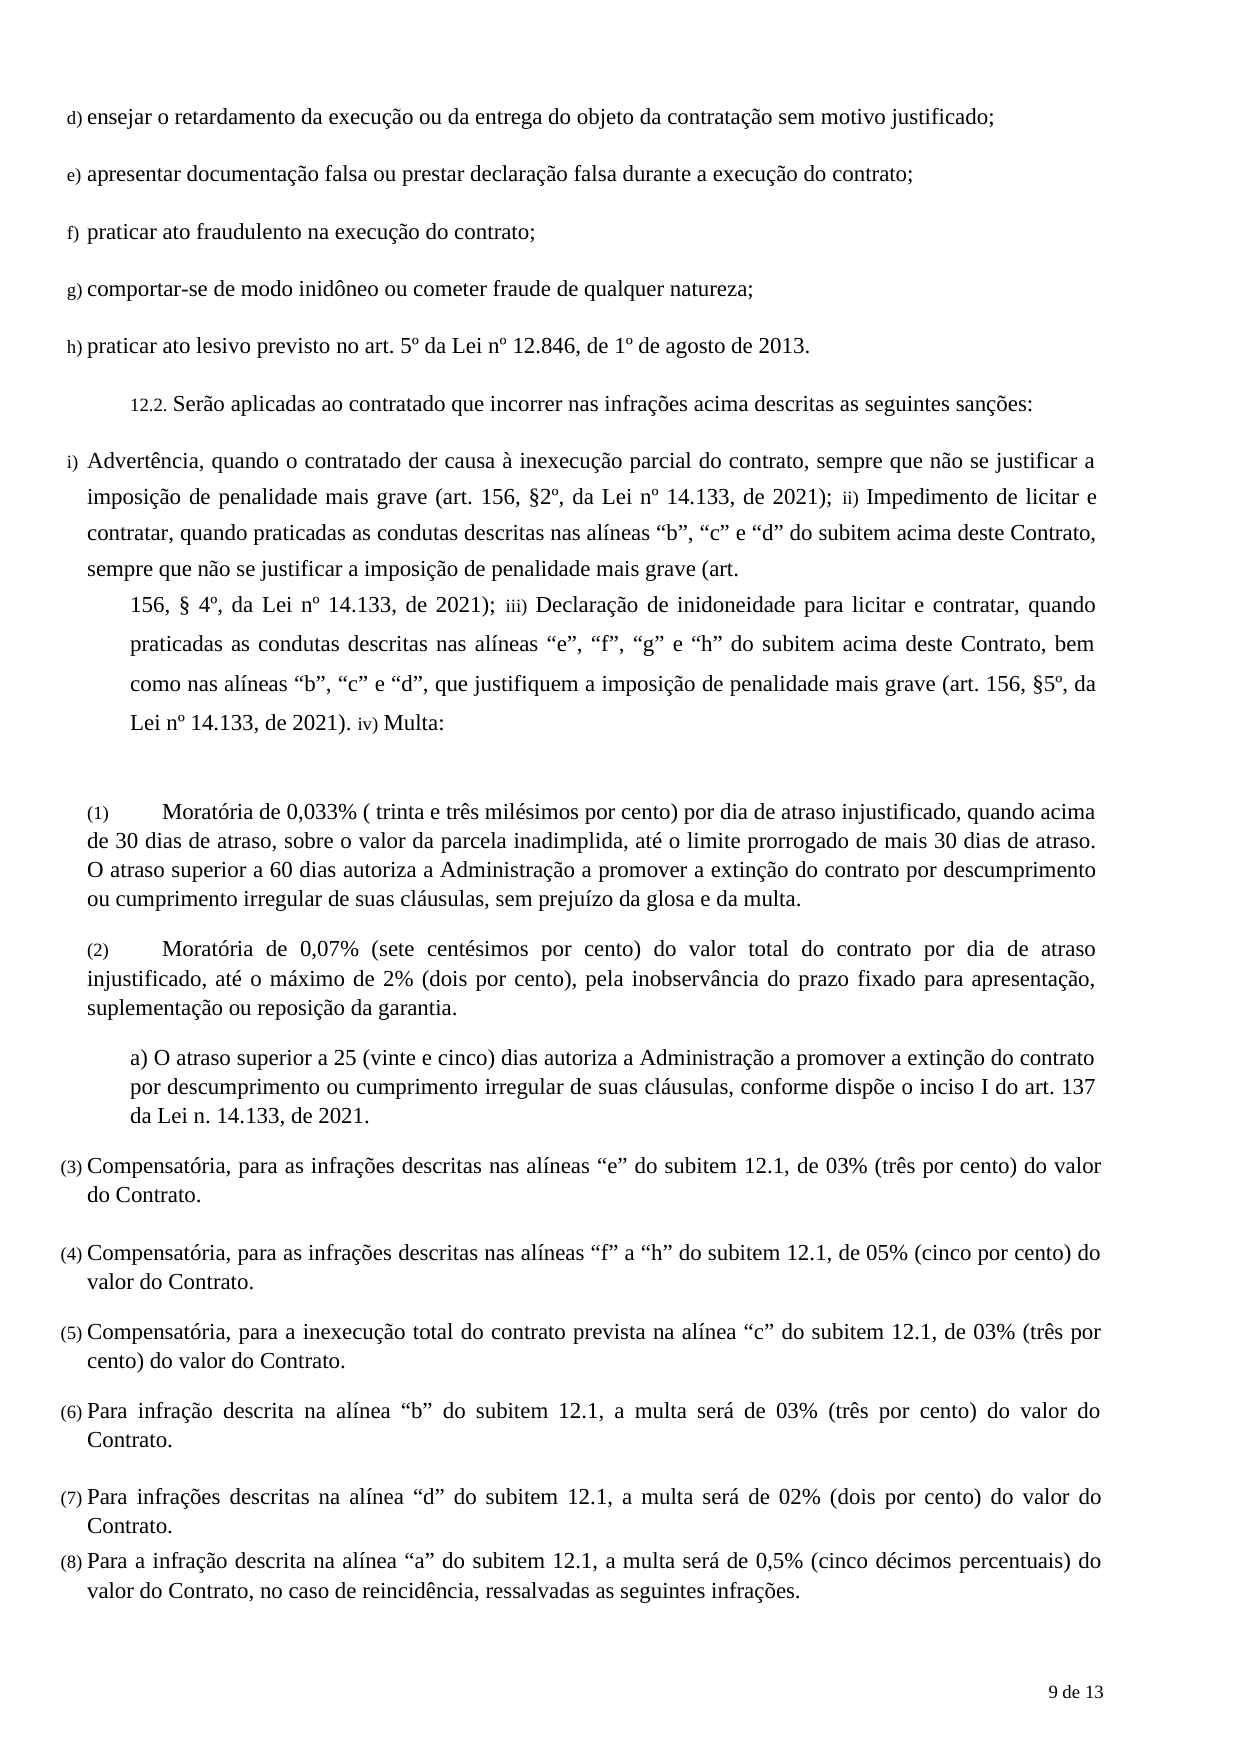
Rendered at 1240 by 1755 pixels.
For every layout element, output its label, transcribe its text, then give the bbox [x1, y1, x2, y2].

list Compensatória, para as infrações descritas nas alíneas “f” a “h” do subitem 12.1, de 05% (cinco por cento) do valor do Contrato. [60, 1238, 1103, 1294]
list praticar ato lesivo previsto no art. 5º da Lei nº 12.846, de 1º de agosto de 2013. [67, 332, 1097, 359]
list Advertência, quando o contratado der causa à inexecução parcial do contrato, sempre que não se justificar a imposição de penalidade mais grave (art. 156, §2º, da Lei nº 14.133, de 2021); ii) Impedimento de licitar e contratar, quando praticadas as condutas descritas nas alíneas “b”, “c” e “d” do subitem acima deste Contrato, sempre que não se justificar a imposição de penalidade mais grave (art. [67, 447, 1097, 581]
list Para infrações descritas na alínea “d” do subitem 12.1, a multa será de 02% (dois por cento) do valor do Contrato. [60, 1483, 1103, 1539]
list Para a infração descrita na alínea “a” do subitem 12.1, a multa será de 0,5% (cinco décimos percentuais) do valor do Contrato, no caso de reincidência, ressalvadas as seguintes infrações. [60, 1548, 1103, 1603]
list comportar-se de modo inidôneo ou cometer fraude de qualquer natureza; [67, 275, 1097, 301]
list praticar ato fraudulento na execução do contrato; [67, 218, 1097, 244]
list Para infração descrita na alínea “b” do subitem 12.1, a multa será de 03% (três por cento) do valor do Contrato. [60, 1397, 1103, 1452]
text a) O atraso superior a 25 (vinte e cinco) dias autoriza a Administração a promover a extinção do contrato por descumprimento ou cumprimento irregular de suas cláusulas, conforme dispõe o inciso I do art. 137 da Lei n. 14.133, de 2021. [130, 1044, 1097, 1128]
list Compensatória, para as infrações descritas nas alíneas “e” do subitem 12.1, de 03% (três por cento) do valor do Contrato. [60, 1152, 1103, 1208]
list Moratória de 0,07% (sete centésimos por cento) do valor total do contrato por dia de atraso injustificado, até o máximo de 2% (dois por cento), pela inobservância do prazo fixado para apresentação, suplementação ou reposição da garantia. [87, 935, 1097, 1020]
list Moratória de 0,033% ( trinta e três milésimos por cento) por dia de atraso injustificado, quando acima de 30 dias de atraso, sobre o valor da parcela inadimplida, até o limite prorrogado de mais 30 dias de atraso. O atraso superior a 60 dias autoriza a Administração a promover a extinção do contrato por descumprimento ou cumprimento irregular de suas cláusulas, sem prejuízo da glosa e da multa. [87, 798, 1097, 912]
text 156, § 4º, da Lei nº 14.133, de 2021); iii) Declaração de inidoneidade para licitar e contratar, quando praticadas as condutas descritas nas alíneas “e”, “f”, “g” e “h” do subitem acima deste Contrato, bem como nas alíneas “b”, “c” e “d”, que justifiquem a imposição de penalidade mais grave (art. 156, §5º, da Lei nº 14.133, de 2021). iv) Multa: [130, 591, 1097, 736]
list ensejar o retardamento da execução ou da entrega do objeto da contratação sem motivo justificado; [67, 103, 1097, 129]
text 12.2. Serão aplicadas ao contratado que incorrer nas infrações acima descritas as seguintes sanções: [130, 389, 1097, 416]
list Compensatória, para a inexecução total do contrato prevista na alínea “c” do subitem 12.1, de 03% (três por cento) do valor do Contrato. [60, 1318, 1103, 1373]
list apresentar documentação falsa ou prestar declaração falsa durante a execução do contrato; [67, 160, 1097, 187]
